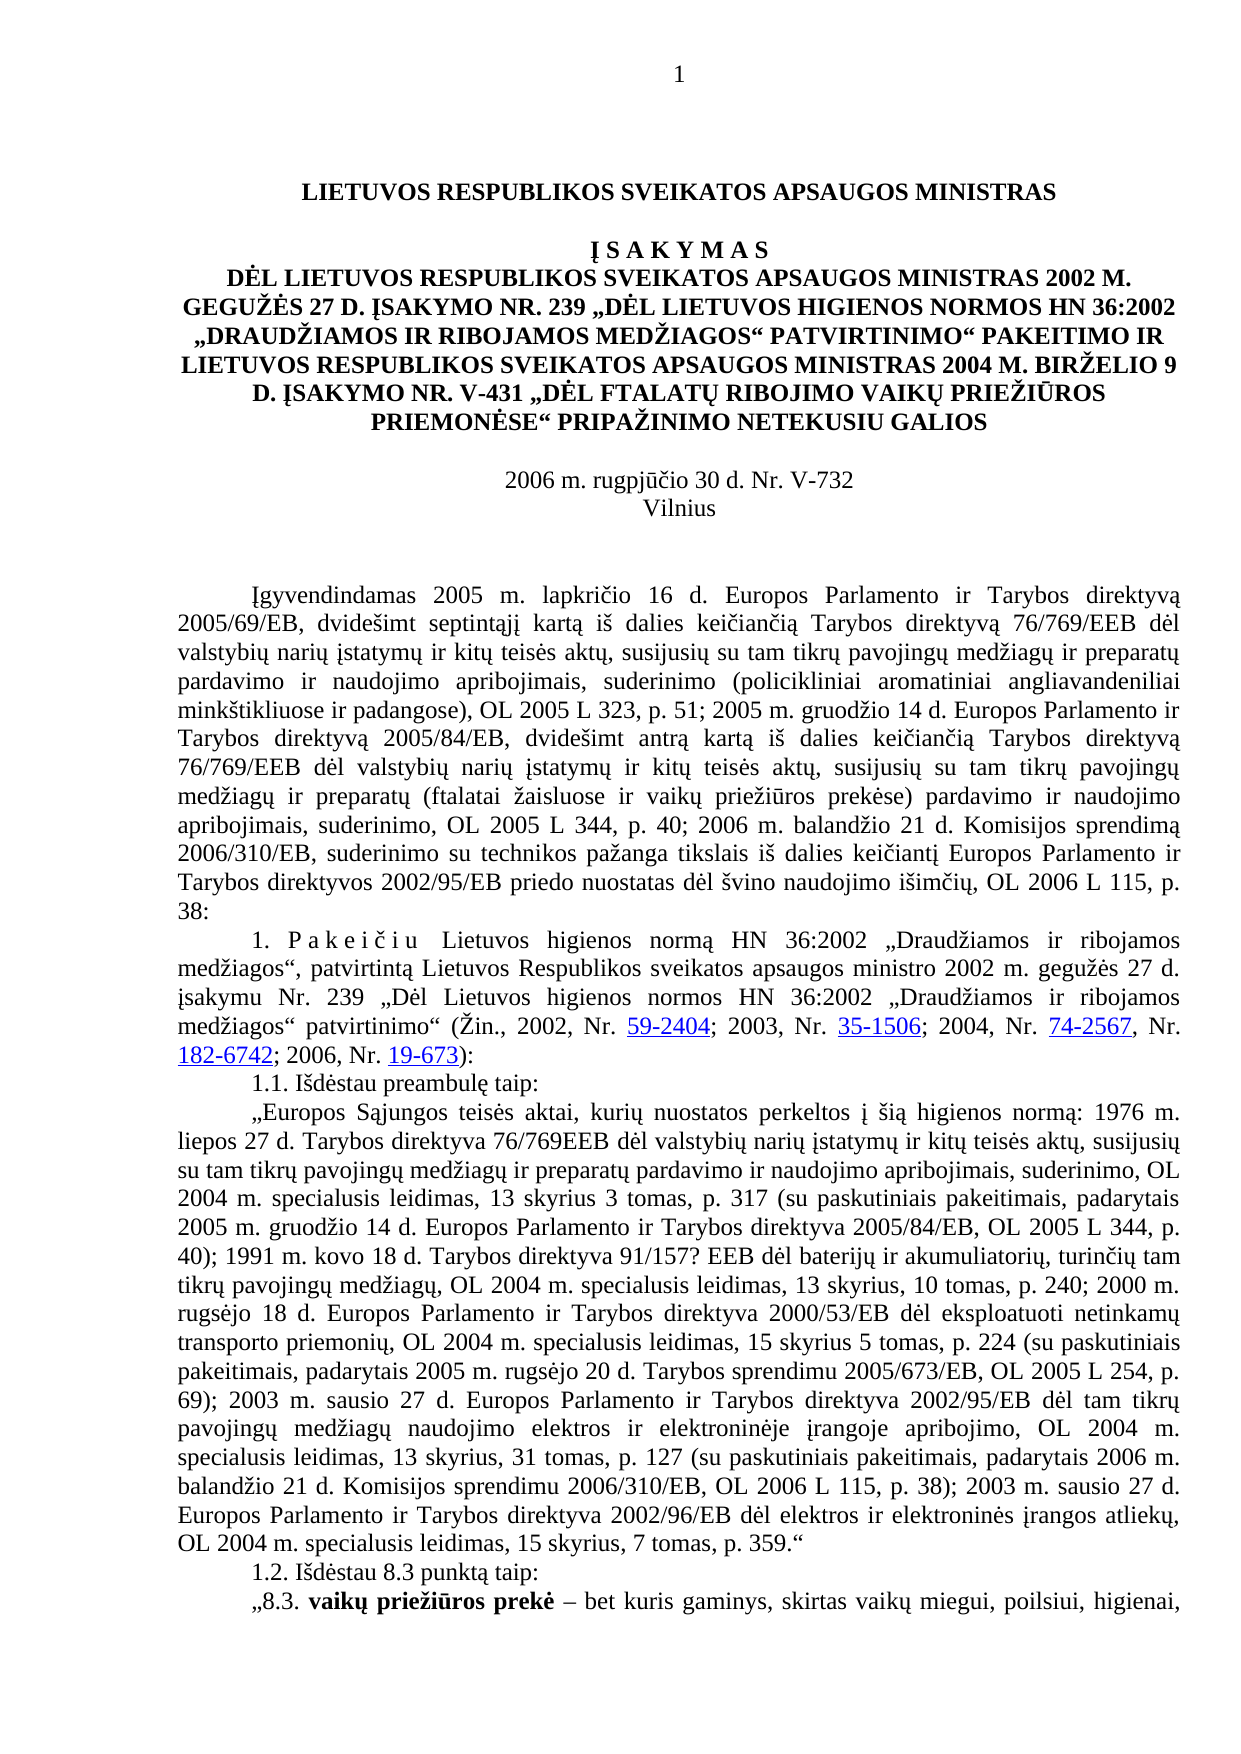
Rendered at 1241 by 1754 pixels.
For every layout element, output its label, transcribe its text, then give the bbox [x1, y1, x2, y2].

text 2006 m. rugpjūčio 30 d. Nr. V-732 [177, 465, 1181, 493]
text „Europos Sąjungos teisės aktai, kurių nuostatos perkeltos į šią higienos normą: 1976 m. liepos 27 d. Tarybos direktyva 76/769EEB dėl valstybių narių įstatymų ir kitų teisės aktų, susijusių su tam tikrų pavojingų medžiagų ir preparatų pardavimo ir naudojimo apribojimais, suderinimo, OL 2004 m. specialusis leidimas, 13 skyrius 3 tomas, p. 317 (su paskutiniais pakeitimais, padarytais 2005 m. gruodžio 14 d. Europos Parlamento ir Tarybos direktyva 2005/84/EB, OL 2005 L 344, p. 40); 1991 m. kovo 18 d. Tarybos direktyva 91/157? EEB dėl baterijų ir akumuliatorių, turinčių tam tikrų pavojingų medžiagų, OL 2004 m. specialusis leidimas, 13 skyrius, 10 tomas, p. 240; 2000 m. rugsėjo 18 d. Europos Parlamento ir Tarybos direktyva 2000/53/EB dėl eksploatuoti netinkamų transporto priemonių, OL 2004 m. specialusis leidimas, 15 skyrius 5 tomas, p. 224 (su paskutiniais pakeitimais, padarytais 2005 m. rugsėjo 20 d. Tarybos sprendimu 2005/673/EB, OL 2005 L 254, p. 69); 2003 m. sausio 27 d. Europos Parlamento ir Tarybos direktyva 2002/95/EB dėl tam tikrų pavojingų medžiagų naudojimo elektros ir elektroninėje įrangoje apribojimo, OL 2004 m. specialusis leidimas, 13 skyrius, 31 tomas, p. 127 (su paskutiniais pakeitimais, padarytais 2006 m. balandžio 21 d. Komisijos sprendimu 2006/310/EB, OL 2006 L 115, p. 38); 2003 m. sausio 27 d. Europos Parlamento ir Tarybos direktyva 2002/96/EB dėl elektros ir elektroninės įrangos atliekų, OL 2004 m. specialusis leidimas, 15 skyrius, 7 tomas, p. 359.“ [177, 1097, 1181, 1557]
text 1. Pakeičiu Lietuvos higienos normą HN 36:2002 „Draudžiamos ir ribojamos medžiagos“, patvirtintą Lietuvos Respublikos sveikatos apsaugos ministro 2002 m. gegužės 27 d. įsakymu Nr. 239 „Dėl Lietuvos higienos normos HN 36:2002 „Draudžiamos ir ribojamos medžiagos“ patvirtinimo“ (Žin., 2002, Nr. 59-2404; 2003, Nr. 35-1506; 2004, Nr. 74-2567, Nr. 182-6742; 2006, Nr. 19-673): [177, 925, 1181, 1068]
text Vilnius [177, 493, 1181, 522]
text 1.2. Išdėstau 8.3 punktą taip: [177, 1557, 1181, 1586]
text 1.1. Išdėstau preambulę taip: [177, 1068, 1181, 1097]
text Įgyvendindamas 2005 m. lapkričio 16 d. Europos Parlamento ir Tarybos direktyvą 2005/69/EB, dvidešimt septintąjį kartą iš dalies keičiančią Tarybos direktyvą 76/769/EEB dėl valstybių narių įstatymų ir kitų teisės aktų, susijusių su tam tikrų pavojingų medžiagų ir preparatų pardavimo ir naudojimo apribojimais, suderinimo (policikliniai aromatiniai angliavandeniliai minkštikliuose ir padangose), OL 2005 L 323, p. 51; 2005 m. gruodžio 14 d. Europos Parlamento ir Tarybos direktyvą 2005/84/EB, dvidešimt antrą kartą iš dalies keičiančią Tarybos direktyvą 76/769/EEB dėl valstybių narių įstatymų ir kitų teisės aktų, susijusių su tam tikrų pavojingų medžiagų ir preparatų (ftalatai žaisluose ir vaikų priežiūros prekėse) pardavimo ir naudojimo apribojimais, suderinimo, OL 2005 L 344, p. 40; 2006 m. balandžio 21 d. Komisijos sprendimą 2006/310/EB, suderinimo su technikos pažanga tikslais iš dalies keičiantį Europos Parlamento ir Tarybos direktyvos 2002/95/EB priedo nuostatas dėl švino naudojimo išimčių, OL 2006 L 115, p. 38: [177, 580, 1181, 925]
text LIETUVOS RESPUBLIKOS SVEIKATOS APSAUGOS MINISTRAS [177, 177, 1181, 206]
text „8.3. vaikų priežiūros prekė – bet kuris gaminys, skirtas vaikų miegui, poilsiui, higienai, [177, 1586, 1181, 1615]
text Į S A K Y M A S [177, 235, 1181, 263]
text DĖL LIETUVOS RESPUBLIKOS SVEIKATOS APSAUGOS MINISTRAS 2002 M. GEGUŽĖS 27 D. ĮSAKYMO NR. 239 „DĖL LIETUVOS HIGIENOS NORMOS HN 36:2002 „DRAUDŽIAMOS IR RIBOJAMOS MEDŽIAGOS“ PATVIRTINIMO“ PAKEITIMO IR LIETUVOS RESPUBLIKOS SVEIKATOS APSAUGOS MINISTRAS 2004 M. BIRŽELIO 9 D. ĮSAKYMO NR. V-431 „DĖL FTALATŲ RIBOJIMO VAIKŲ PRIEŽIŪROS PRIEMONĖSE“ PRIPAŽINIMO NETEKUSIU GALIOS [177, 263, 1181, 436]
